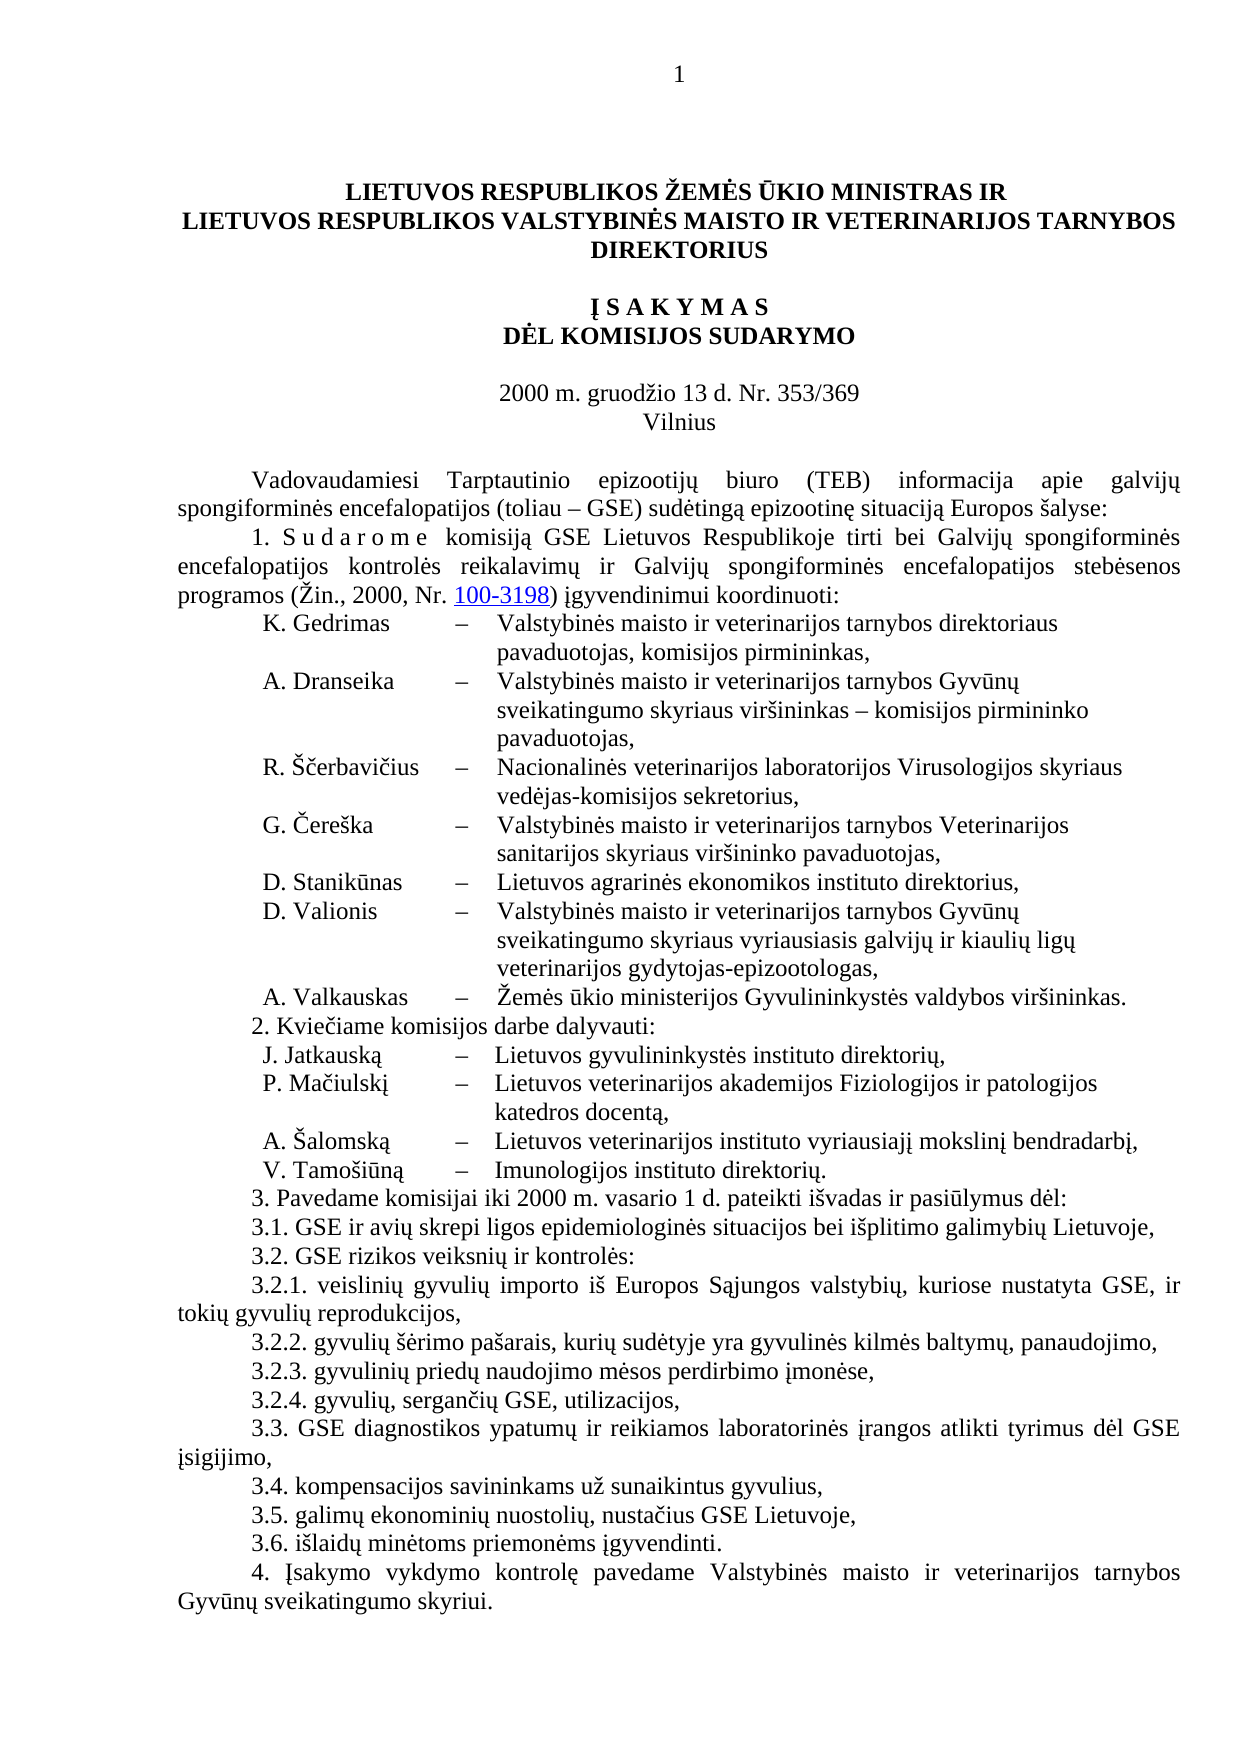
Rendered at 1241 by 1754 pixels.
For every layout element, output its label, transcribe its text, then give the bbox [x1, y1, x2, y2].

table_cell P. Mačiulskį [177, 1069, 438, 1126]
text Vadovaudamiesi Tarptautinio epizootijų biuro (TEB) informacija apie galvijų spongiforminės encefalopatijos (toliau – GSE) sudėtingą epizootinę situaciją Europos šalyse: [177, 465, 1181, 522]
table_cell Lietuvos veterinarijos instituto vyriausiajį mokslinį bendradarbį, [483, 1126, 1181, 1155]
text DĖL KOMISIJOS SUDARYMO [177, 321, 1181, 350]
text 3.2.3. gyvulinių priedų naudojimo mėsos perdirbimo įmonėse, [177, 1356, 1181, 1385]
table_header Valstybinės maisto ir veterinarijos tarnybos direktoriaus pavaduotojas, komisijos pirmininkas, [485, 609, 1181, 666]
table_cell Valstybinės maisto ir veterinarijos tarnybos Veterinarijos sanitarijos skyriaus viršininko pavaduotojas, [485, 810, 1181, 867]
text Į S A K Y M A S [177, 292, 1181, 321]
table_cell – [438, 666, 485, 752]
text 3.4. kompensacijos savininkams už sunaikintus gyvulius, [177, 1471, 1181, 1500]
table_header J. Jatkauską [177, 1040, 438, 1068]
text 3.2.4. gyvulių, sergančių GSE, utilizacijos, [177, 1385, 1181, 1413]
table_cell V. Tamošiūną [177, 1155, 438, 1183]
text 3.2.2. gyvulių šėrimo pašarais, kurių sudėtyje yra gyvulinės kilmės baltymų, panaudojimo, [177, 1327, 1181, 1356]
text 3.5. galimų ekonominių nuostolių, nustačius GSE Lietuvoje, [177, 1500, 1181, 1528]
table_cell D. Stanikūnas [177, 867, 438, 896]
text LIETUVOS RESPUBLIKOS ŽEMĖS ŪKIO MINISTRAS IR [177, 177, 1181, 206]
table_cell – [438, 1069, 483, 1126]
table_cell A. Valkauskas [177, 982, 438, 1011]
table_cell Žemės ūkio ministerijos Gyvulininkystės valdybos viršininkas. [485, 982, 1181, 1011]
table_cell – [438, 1126, 483, 1155]
text 3.2.1. veislinių gyvulių importo iš Europos Sąjungos valstybių, kuriose nustatyta GSE, ir tokių gyvulių reprodukcijos, [177, 1270, 1181, 1327]
text 2. Kviečiame komisijos darbe dalyvauti: [177, 1011, 1181, 1040]
table_cell D. Valionis [177, 896, 438, 982]
table_cell Valstybinės maisto ir veterinarijos tarnybos Gyvūnų sveikatingumo skyriaus viršininkas – komisijos pirmininko pavaduotojas, [485, 666, 1181, 752]
text 3.1. GSE ir avių skrepi ligos epidemiologinės situacijos bei išplitimo galimybių Lietuvoje, [177, 1212, 1181, 1241]
table_cell Lietuvos veterinarijos akademijos Fiziologijos ir patologijos katedros docentą, [483, 1069, 1181, 1126]
text 4. Įsakymo vykdymo kontrolę pavedame Valstybinės maisto ir veterinarijos tarnybos Gyvūnų sveikatingumo skyriui. [177, 1557, 1181, 1615]
table_cell Nacionalinės veterinarijos laboratorijos Virusologijos skyriaus vedėjas-komisijos sekretorius, [485, 752, 1181, 810]
table_cell Lietuvos agrarinės ekonomikos instituto direktorius, [485, 867, 1181, 896]
text 3.6. išlaidų minėtoms priemonėms įgyvendinti. [177, 1528, 1181, 1557]
table_cell – [438, 1155, 483, 1183]
text 2000 m. gruodžio 13 d. Nr. 353/369 [177, 378, 1181, 407]
table_header – [438, 1040, 483, 1068]
table_cell – [438, 752, 485, 810]
text LIETUVOS RESPUBLIKOS VALSTYBINĖS MAISTO IR VETERINARIJOS TARNYBOS DIREKTORIUS [177, 206, 1181, 263]
table_cell Imunologijos instituto direktorių. [483, 1155, 1181, 1183]
text 3.2. GSE rizikos veiksnių ir kontrolės: [177, 1241, 1181, 1270]
table_cell – [438, 867, 485, 896]
table_cell – [438, 896, 485, 982]
table_cell G. Čereška [177, 810, 438, 867]
table_cell – [438, 810, 485, 867]
text 1. Sudarome komisiją GSE Lietuvos Respublikoje tirti bei Galvijų spongiforminės encefalopatijos kontrolės reikalavimų ir Galvijų spongiforminės encefalopatijos stebėsenos programos (Žin., 2000, Nr. 100-3198) įgyvendinimui koordinuoti: [177, 522, 1181, 608]
table_cell – [438, 982, 485, 1011]
table_cell Valstybinės maisto ir veterinarijos tarnybos Gyvūnų sveikatingumo skyriaus vyriausiasis galvijų ir kiaulių ligų veterinarijos gydytojas-epizootologas, [485, 896, 1181, 982]
table_cell A. Dranseika [177, 666, 438, 752]
table_cell A. Šalomską [177, 1126, 438, 1155]
table_cell R. Ščerbavičius [177, 752, 438, 810]
text 3. Pavedame komisijai iki 2000 m. vasario 1 d. pateikti išvadas ir pasiūlymus dėl: [177, 1183, 1181, 1212]
table_header Lietuvos gyvulininkystės instituto direktorių, [483, 1040, 1181, 1068]
table_header – [438, 609, 485, 666]
text Vilnius [177, 407, 1181, 436]
text 3.3. GSE diagnostikos ypatumų ir reikiamos laboratorinės įrangos atlikti tyrimus dėl GSE įsigijimo, [177, 1413, 1181, 1471]
table_header K. Gedrimas [177, 609, 438, 666]
